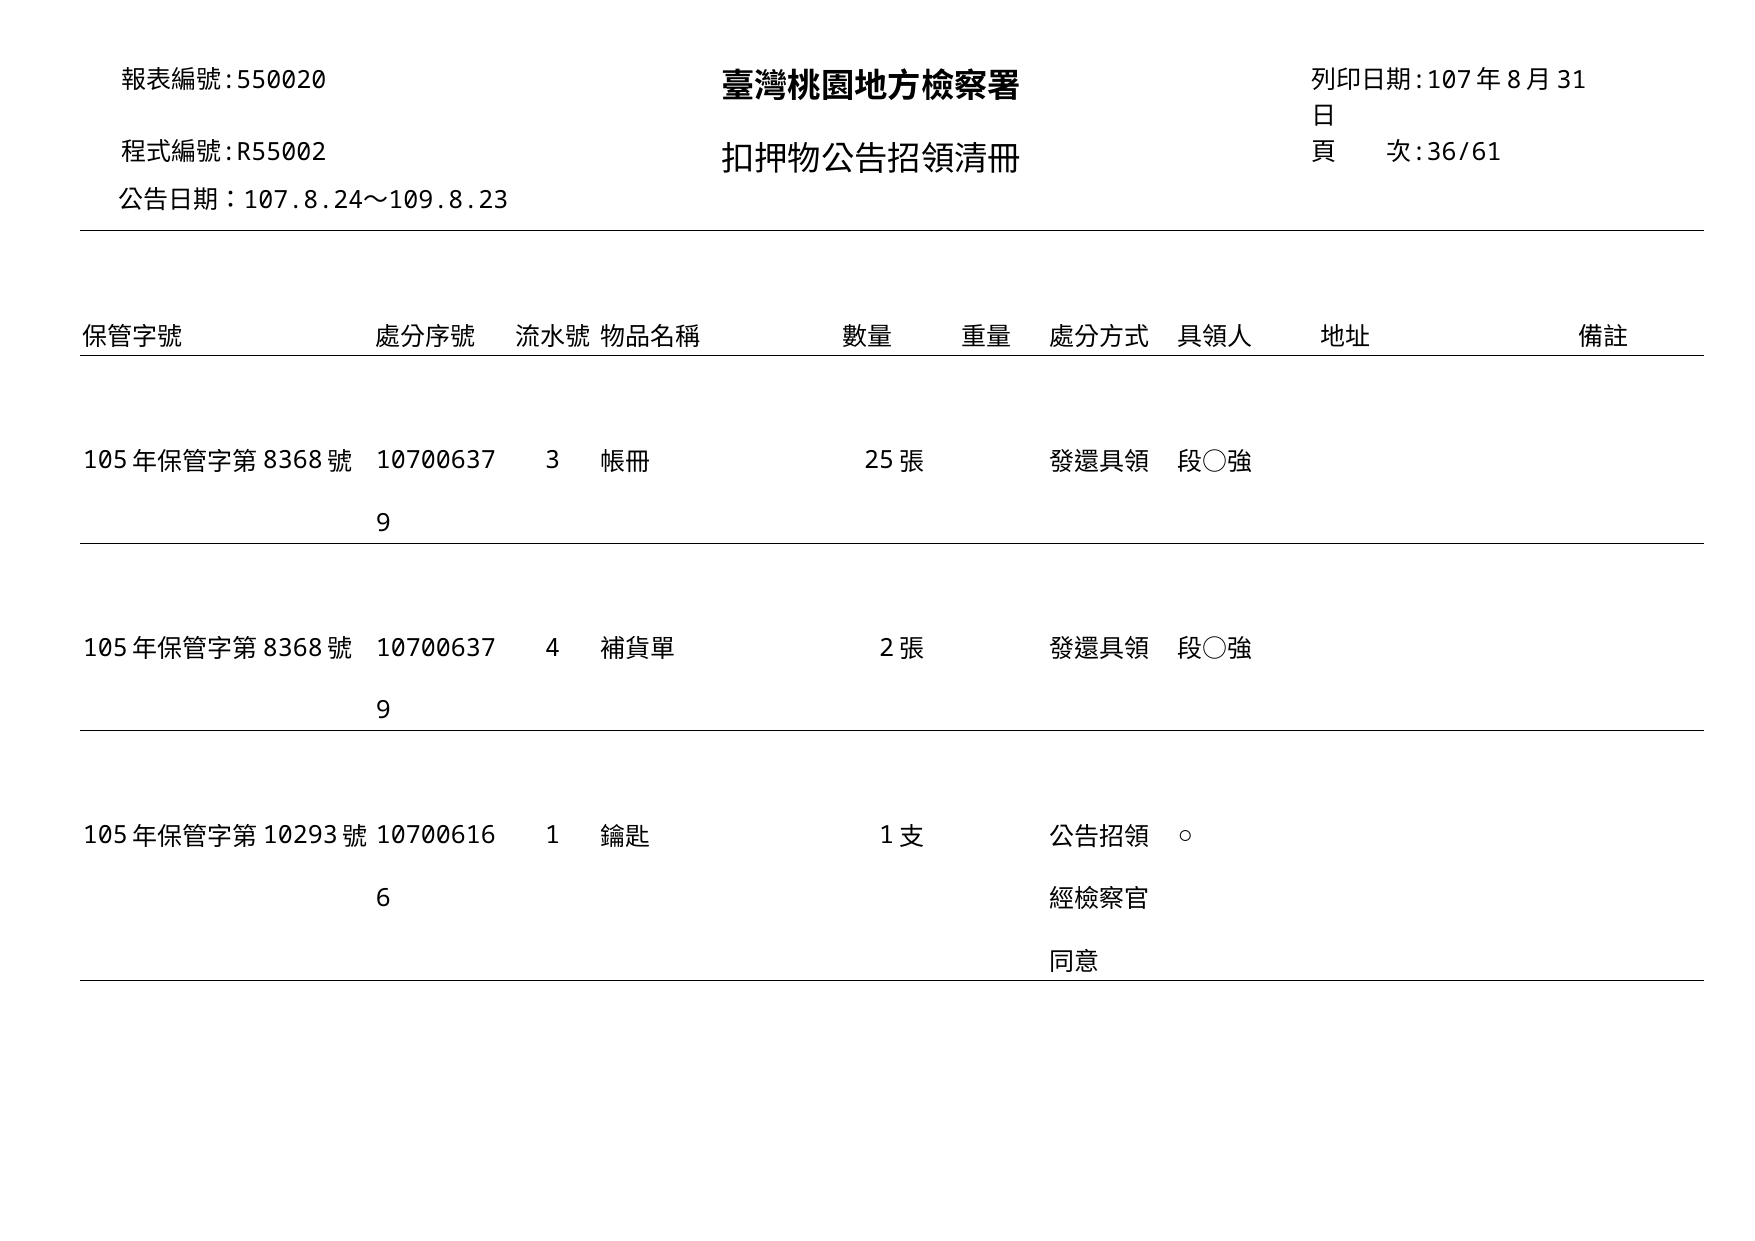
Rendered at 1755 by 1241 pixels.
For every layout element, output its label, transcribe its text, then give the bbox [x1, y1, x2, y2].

table_cell [1575, 544, 1704, 730]
table_cell 段○強 [1175, 356, 1317, 542]
table_cell 1支 [808, 731, 927, 980]
table_cell 數量 [808, 231, 927, 355]
table_cell [927, 356, 1046, 542]
table_cell 107006379 [373, 544, 507, 730]
table_cell [1317, 356, 1575, 542]
table_cell 發還具領 [1046, 356, 1175, 542]
table_cell 105年保管字第8368號 [80, 356, 373, 542]
table_cell [1575, 356, 1704, 542]
table_cell 發還具領 [1046, 544, 1175, 730]
table_cell 25張 [808, 356, 927, 542]
table_cell 4 [507, 544, 597, 730]
table_cell [927, 544, 1046, 730]
table_cell 鑰匙 [597, 731, 807, 980]
table_cell 段○強 [1175, 544, 1317, 730]
table_cell ○ [1175, 731, 1317, 980]
table_cell 107006166 [373, 731, 507, 980]
table_cell 105年保管字第8368號 [80, 544, 373, 730]
table_cell 重量 [927, 231, 1046, 355]
table_cell 保管字號 [80, 231, 373, 355]
table_cell 1 [507, 731, 597, 980]
table_cell [1317, 544, 1575, 730]
table_cell 流水號 [507, 231, 597, 355]
table_cell 帳冊 [597, 356, 807, 542]
table_cell 107006379 [373, 356, 507, 542]
table_cell 補貨單 [597, 544, 807, 730]
table_cell [927, 731, 1046, 980]
table_cell 105年保管字第10293號 [80, 731, 373, 980]
table_cell 2張 [808, 544, 927, 730]
table_cell 地址 [1317, 231, 1575, 355]
table_cell 處分方式 [1046, 231, 1175, 355]
table_cell 公告招領經檢察官同意 [1046, 731, 1175, 980]
table_cell 具領人 [1175, 231, 1317, 355]
table_cell 物品名稱 [597, 231, 807, 355]
table_cell [1575, 731, 1704, 980]
table_cell 3 [507, 356, 597, 542]
table_cell [1317, 731, 1575, 980]
table_cell 備註 [1575, 231, 1704, 355]
table_cell 處分序號 [373, 231, 507, 355]
